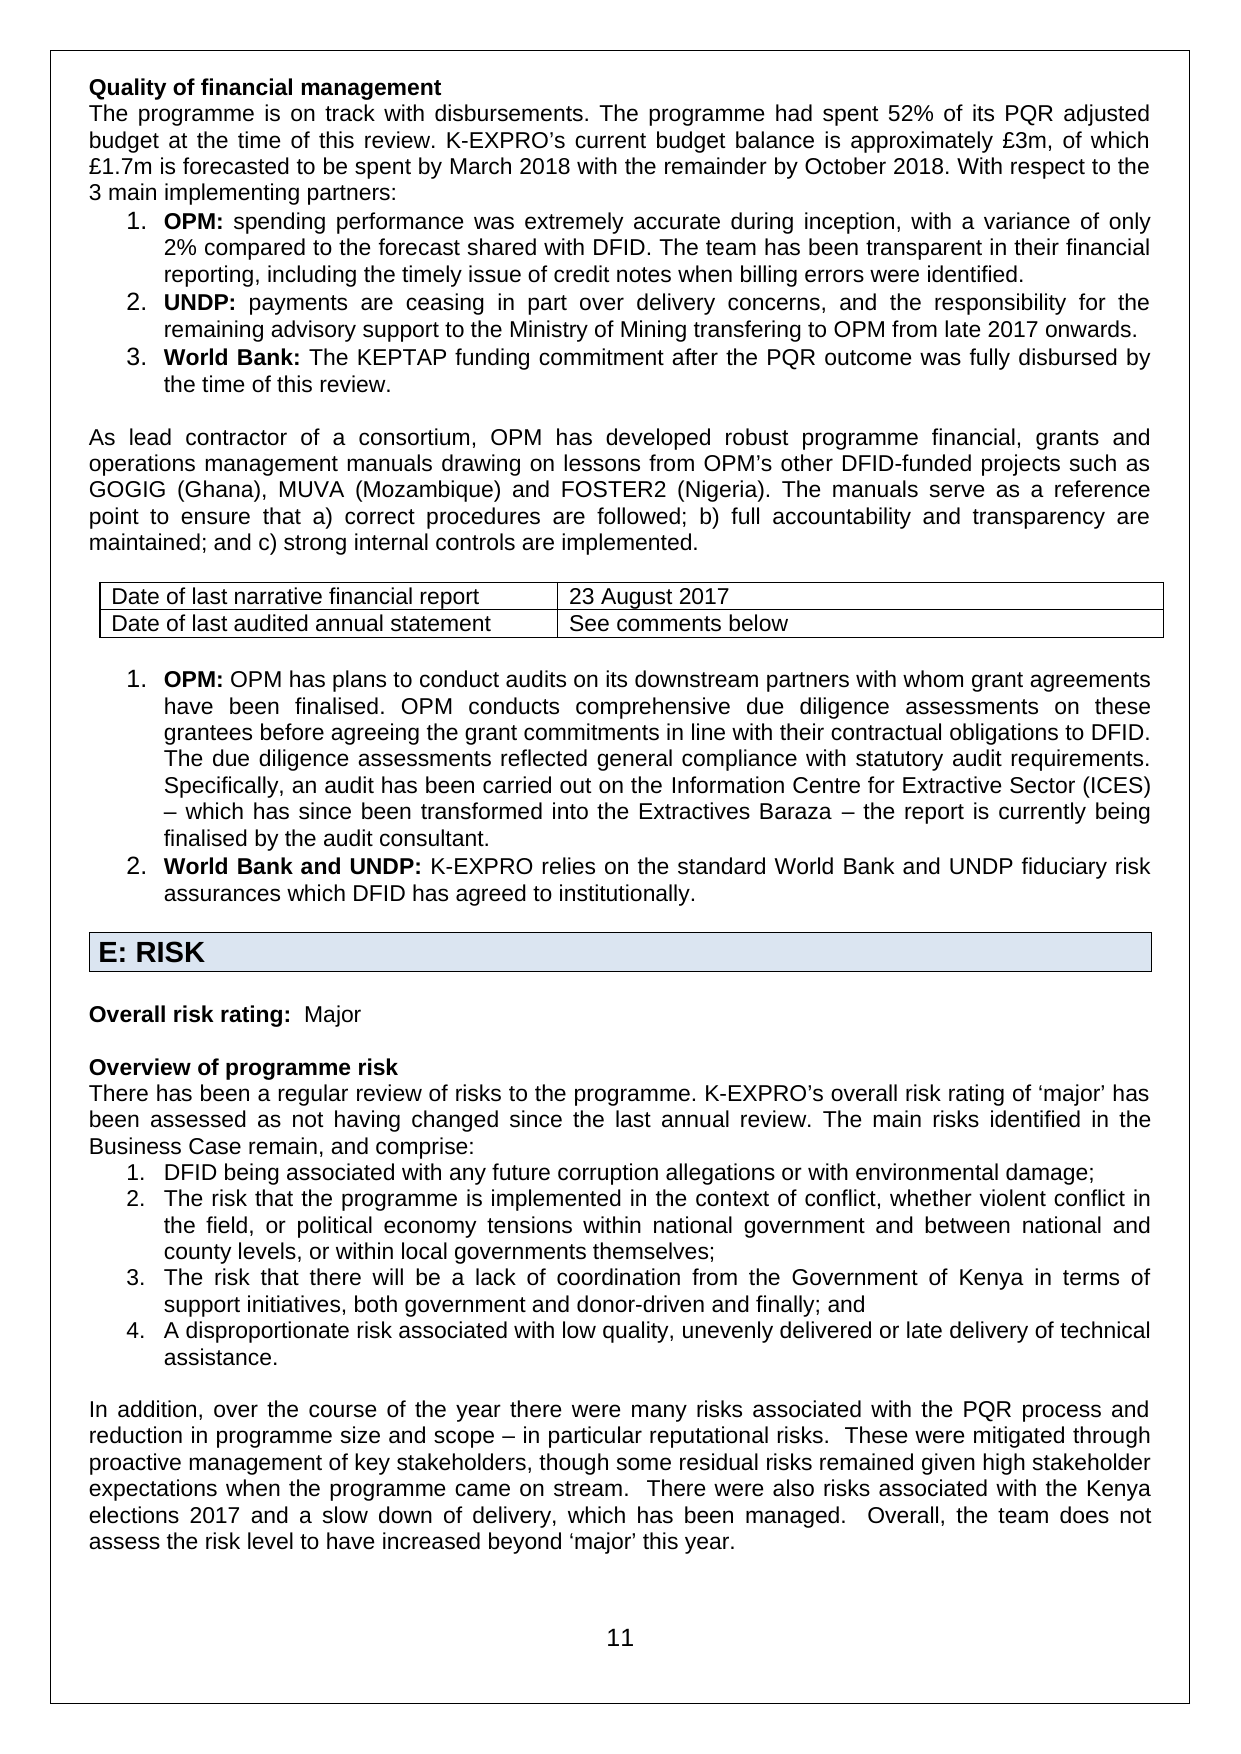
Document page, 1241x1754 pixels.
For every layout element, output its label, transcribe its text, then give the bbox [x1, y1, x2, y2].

list The risk that the programme is implemented in the context of conflict, whether violent conflict in the field, or political economy tensions within national government and between national and county levels, or within local governments themselves; [126, 1185, 1152, 1264]
list A disproportionate risk associated with low quality, unevenly delivered or late delivery of technical assistance. [126, 1317, 1152, 1370]
table_cell See comments below [558, 610, 1163, 637]
text As lead contractor of a consortium, OPM has developed robust programme financial, grants and operations management manuals drawing on lessons from OPM’s other DFID-funded projects such as GOGIG (Ghana), MUVA (Mozambique) and FOSTER2 (Nigeria). The manuals serve as a reference point to ensure that a) correct procedures are followed; b) full accountability and transparency are maintained; and c) strong internal controls are implemented. [89, 424, 1152, 555]
list UNDP: payments are ceasing in part over delivery concerns, and the responsibility for the remaining advisory support to the Ministry of Mining transfering to OPM from late 2017 onwards. [126, 287, 1152, 342]
text Quality of financial management [89, 74, 1152, 100]
text Overall risk rating: Major [89, 1001, 1152, 1027]
list OPM: OPM has plans to conduct audits on its downstream partners with whom grant agreements have been finalised. OPM conducts comprehensive due diligence assessments on these grantees before agreeing the grant commitments in line with their contractual obligations to DFID. The due diligence assessments reflected general compliance with statutory audit requirements. Specifically, an audit has been carried out on the Information Centre for Extractive Sector (ICES) – which has since been transformed into the Extractives Baraza – the report is currently being finalised by the audit consultant. [126, 664, 1152, 851]
table_header 23 August 2017 [558, 583, 1163, 609]
list DFID being associated with any future corruption allegations or with environmental damage; [126, 1159, 1152, 1185]
text The programme is on track with disbursements. The programme had spent 52% of its PQR adjusted budget at the time of this review. K-EXPRO’s current budget balance is approximately £3m, of which £1.7m is forecasted to be spent by March 2018 with the remainder by October 2018. With respect to the 3 main implementing partners: [89, 100, 1152, 206]
table_header Date of last narrative financial report [101, 583, 557, 609]
list World Bank and UNDP: K-EXPRO relies on the standard World Bank and UNDP fiduciary risk assurances which DFID has agreed to institutionally. [126, 851, 1152, 906]
text Overview of programme risk [89, 1053, 1152, 1080]
text E: RISK [90, 933, 1151, 971]
text In addition, over the course of the year there were many risks associated with the PQR process and reduction in programme size and scope – in particular reputational risks. These were mitigated through proactive management of key stakeholders, though some residual risks remained given high stakeholder expectations when the programme came on stream. There were also risks associated with the Kenya elections 2017 and a slow down of delivery, which has been managed. Overall, the team does not assess the risk level to have increased beyond ‘major’ this year. [89, 1396, 1152, 1554]
text There has been a regular review of risks to the programme. K-EXPRO’s overall risk rating of ‘major’ has been assessed as not having changed since the last annual review. The main risks identified in the Business Case remain, and comprise: [89, 1080, 1152, 1159]
list World Bank: The KEPTAP funding commitment after the PQR outcome was fully disbursed by the time of this review. [126, 342, 1152, 397]
list OPM: spending performance was extremely accurate during inception, with a variance of only 2% compared to the forecast shared with DFID. The team has been transparent in their financial reporting, including the timely issue of credit notes when billing errors were identified. [126, 206, 1152, 287]
table_cell Date of last audited annual statement [101, 610, 557, 637]
list The risk that there will be a lack of coordination from the Government of Kenya in terms of support initiatives, both government and donor-driven and finally; and [126, 1264, 1152, 1317]
